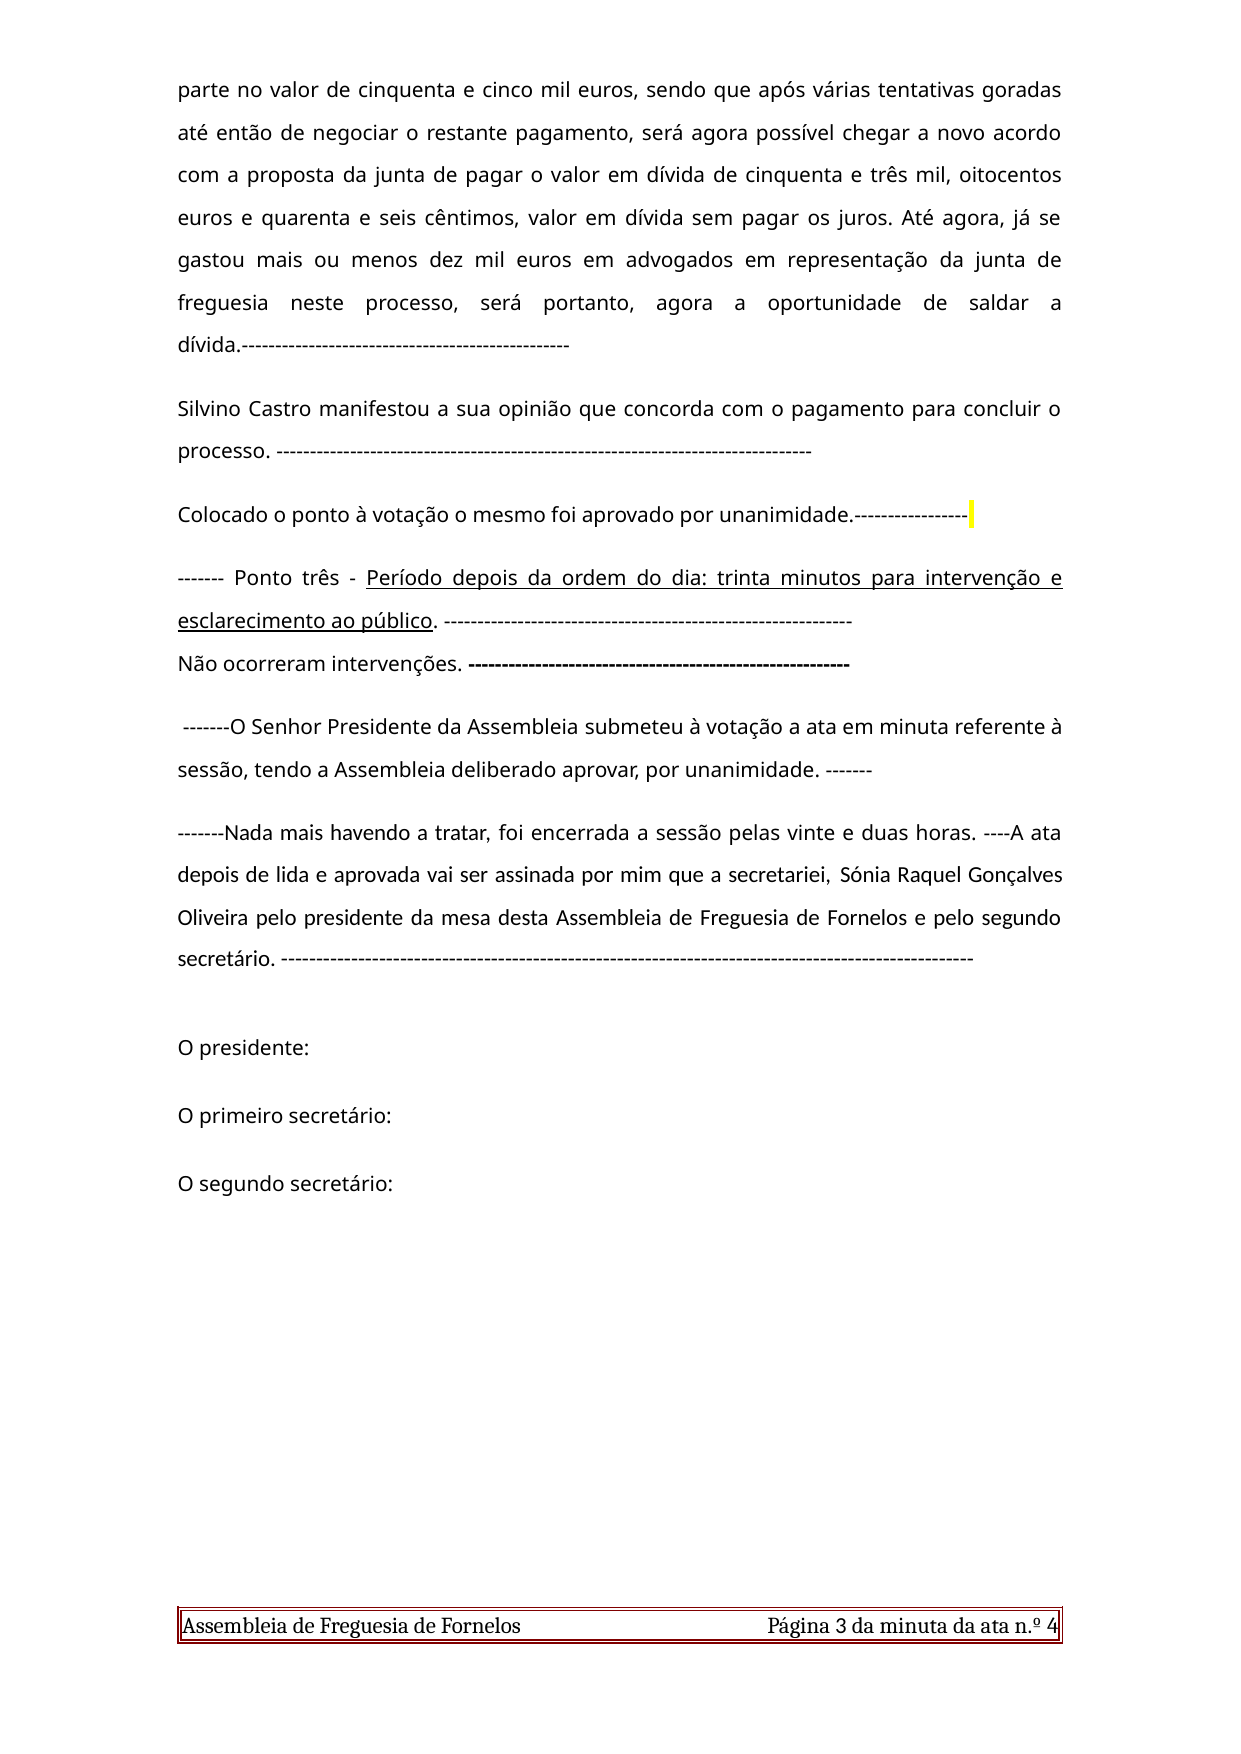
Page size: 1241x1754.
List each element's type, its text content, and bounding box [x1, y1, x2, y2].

text O segundo secretário: [177, 1169, 1063, 1198]
text Colocado o ponto à votação o mesmo foi aprovado por unanimidade.----------------- [177, 500, 1063, 528]
text -------Nada mais havendo a tratar, foi encerrada a sessão pelas vinte e duas horas. ----A ata depois de lida e aprovada vai ser assinada por mim que a secretariei, Sónia Raquel Gonçalves Oliveira pelo presidente da mesa desta Assembleia de Freguesia de Fornelos e pelo segundo secretário. --------------------------------------------------------------------------------------------------- [177, 818, 1063, 973]
text O primeiro secretário: [177, 1101, 1063, 1130]
text Silvino Castro manifestou a sua opinião que concorda com o pagamento para concluir o processo. -------------------------------------------------------------------------------- [177, 394, 1063, 465]
text O presidente: [177, 1033, 1063, 1061]
text -------O Senhor Presidente da Assembleia submeteu à votação a ata em minuta referente à sessão, tendo a Assembleia deliberado aprovar, por unanimidade. ------- [177, 712, 1063, 783]
text ------- Ponto três - Período depois da ordem do dia: trinta minutos para intervenção e esclarecimento ao público. ------------------------------------------------------------- [177, 563, 1063, 634]
text Não ocorreram intervenções. --------------------------------------------------------- [177, 649, 1063, 677]
text parte no valor de cinquenta e cinco mil euros, sendo que após várias tentativas goradas até então de negociar o restante pagamento, será agora possível chegar a novo acordo com a proposta da junta de pagar o valor em dívida de cinquenta e três mil, oitocentos euros e quarenta e seis cêntimos, valor em dívida sem pagar os juros. Até agora, já se gastou mais ou menos dez mil euros em advogados em representação da junta de freguesia neste processo, será portanto, agora a oportunidade de saldar a dívida.------------------------------------------------- [177, 75, 1063, 359]
